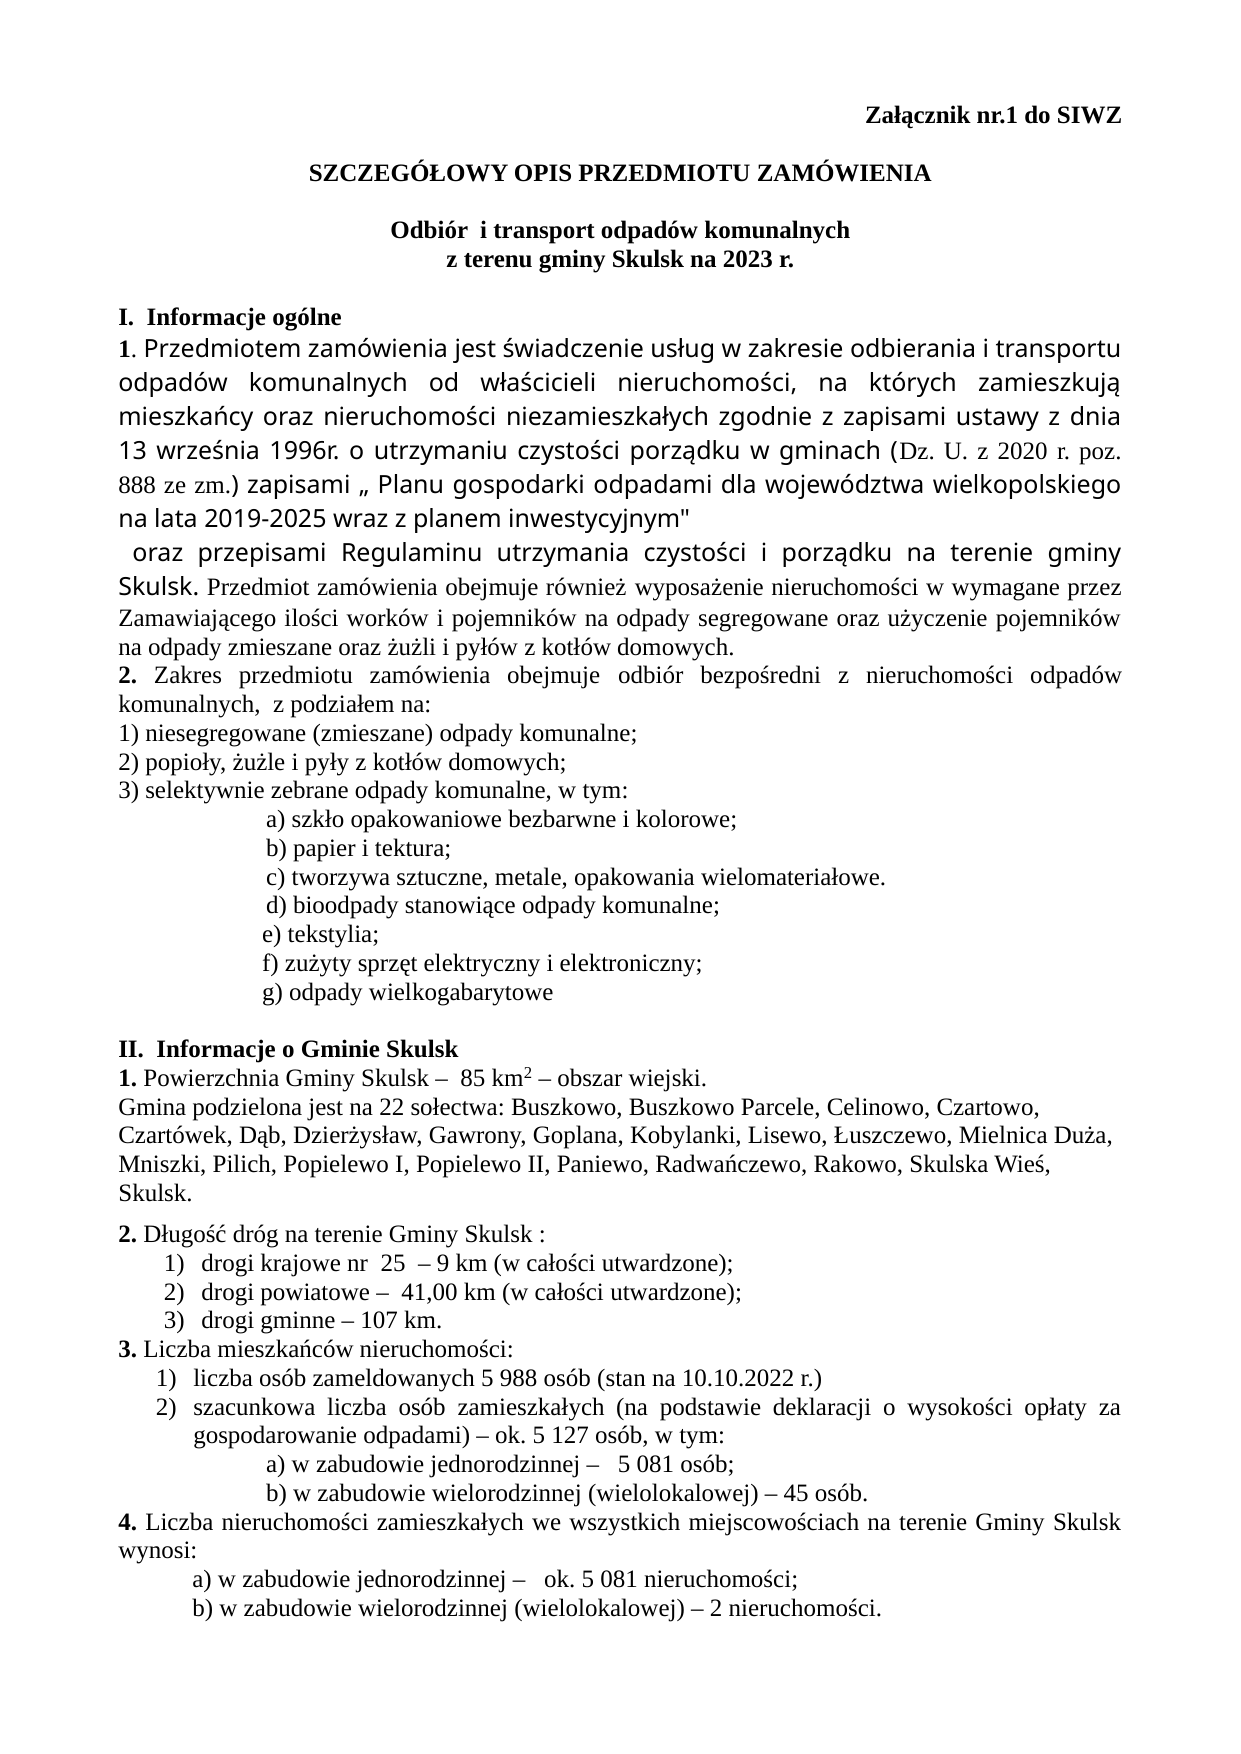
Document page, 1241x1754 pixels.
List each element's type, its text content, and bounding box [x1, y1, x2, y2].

text b) w zabudowie wielorodzinnej (wielolokalowej) – 2 nieruchomości. [118, 1593, 1122, 1622]
text SZCZEGÓŁOWY OPIS PRZEDMIOTU ZAMÓWIENIA [118, 158, 1122, 187]
text 1) niesegregowane (zmieszane) odpady komunalne; [118, 718, 1122, 747]
text a) w zabudowie jednorodzinnej – ok. 5 081 nieruchomości; [118, 1564, 1122, 1593]
text b) w zabudowie wielorodzinnej (wielolokalowej) – 45 osób. [118, 1478, 1122, 1507]
text 3) selektywnie zebrane odpady komunalne, w tym: [118, 775, 1122, 804]
text Gmina podzielona jest na 22 sołectwa: Buszkowo, Buszkowo Parcele, Celinowo, Czartowo, Czartówek, Dąb, Dzierżysław, Gawrony, Goplana, Kobylanki, Lisewo, Łuszczewo, Mielnica Duża, Mniszki, Pilich, Popielewo I, Popielewo II, Paniewo, Radwańczewo, Rakowo, Skulska Wieś, Skulsk. [118, 1092, 1122, 1207]
text b) papier i tektura; [118, 833, 1122, 862]
text a) szkło opakowaniowe bezbarwne i kolorowe; [118, 804, 1122, 833]
list drogi powiatowe – 41,00 km (w całości utwardzone); [164, 1277, 1122, 1305]
text Załącznik nr.1 do SIWZ [118, 100, 1122, 129]
text c) tworzywa sztuczne, metale, opakowania wielomateriałowe. [118, 862, 1122, 890]
list drogi krajowe nr 25 – 9 km (w całości utwardzone); [164, 1248, 1122, 1277]
text 3. Liczba mieszkańców nieruchomości: [118, 1334, 1122, 1363]
text f) zużyty sprzęt elektryczny i elektroniczny; [118, 948, 1122, 977]
list szacunkowa liczba osób zamieszkałych (na podstawie deklaracji o wysokości opłaty za gospodarowanie odpadami) – ok. 5 127 osób, w tym: [156, 1392, 1122, 1449]
text II. Informacje o Gminie Skulsk [118, 1034, 1122, 1063]
text 4. Liczba nieruchomości zamieszkałych we wszystkich miejscowościach na terenie Gminy Skulsk wynosi: [118, 1507, 1122, 1564]
text 2) popioły, żużle i pyły z kotłów domowych; [118, 747, 1122, 775]
list drogi gminne – 107 km. [164, 1305, 1122, 1334]
text e) tekstylia; [118, 919, 1122, 948]
text d) bioodpady stanowiące odpady komunalne; [118, 890, 1122, 919]
text a) w zabudowie jednorodzinnej – 5 081 osób; [118, 1449, 1122, 1478]
text 1. Przedmiotem zamówienia jest świadczenie usług w zakresie odbierania i transportu odpadów komunalnych od właścicieli nieruchomości, na których zamieszkują mieszkańcy oraz nieruchomości niezamieszkałych zgodnie z zapisami ustawy z dnia 13 września 1996r. o utrzymaniu czystości porządku w gminach (Dz. U. z 2020 r. poz. 888 ze zm.) zapisami „ Planu gospodarki odpadami dla województwa wielkopolskiego na lata 2019-2025 wraz z planem inwestycyjnym" [118, 330, 1122, 535]
text z terenu gminy Skulsk na 2023 r. [118, 244, 1122, 273]
text 1. Powierzchnia Gminy Skulsk – 85 km2 – obszar wiejski. [118, 1063, 1122, 1092]
text I. Informacje ogólne [118, 302, 1122, 330]
text Odbiór i transport odpadów komunalnych [118, 215, 1122, 244]
text 2. Długość dróg na terenie Gminy Skulsk : [118, 1219, 1122, 1248]
text g) odpady wielkogabarytowe [118, 977, 1122, 1005]
text 2. Zakres przedmiotu zamówienia obejmuje odbiór bezpośredni z nieruchomości odpadów komunalnych, z podziałem na: [118, 660, 1122, 718]
list liczba osób zameldowanych 5 988 osób (stan na 10.10.2022 r.) [156, 1363, 1122, 1392]
text oraz przepisami Regulaminu utrzymania czystości i porządku na terenie gminy Skulsk. Przedmiot zamówienia obejmuje również wyposażenie nieruchomości w wymagane przez Zamawiającego ilości worków i pojemników na odpady segregowane oraz użyczenie pojemników na odpady zmieszane oraz żużli i pyłów z kotłów domowych. [118, 535, 1122, 660]
